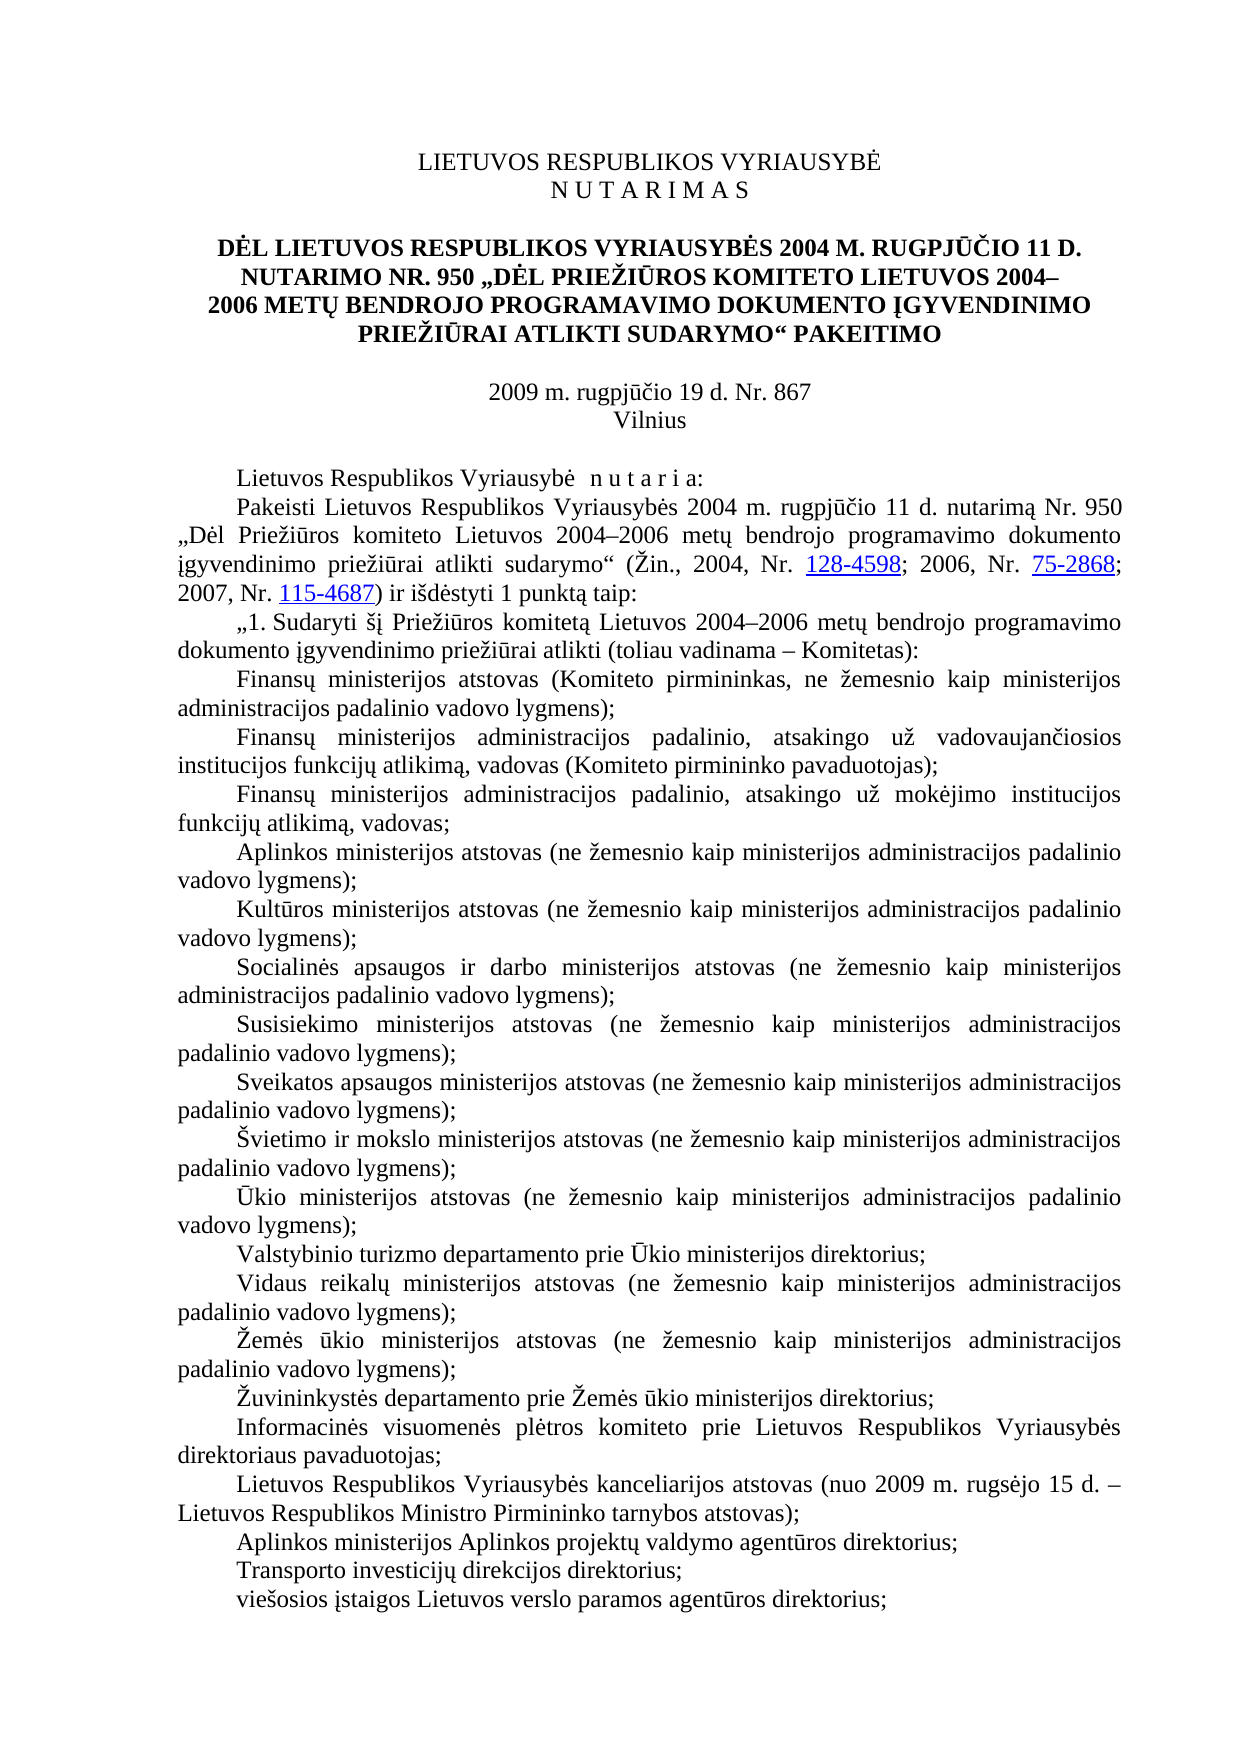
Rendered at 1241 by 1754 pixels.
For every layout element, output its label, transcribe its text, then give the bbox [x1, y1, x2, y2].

text Sveikatos apsaugos ministerijos atstovas (ne žemesnio kaip ministerijos administracijos padalinio vadovo lygmens); [177, 1067, 1122, 1124]
text Lietuvos Respublikos Vyriausybės kanceliarijos atstovas (nuo 2009 m. rugsėjo 15 d. – Lietuvos Respublikos Ministro Pirmininko tarnybos atstovas); [177, 1469, 1122, 1527]
text Kultūros ministerijos atstovas (ne žemesnio kaip ministerijos administracijos padalinio vadovo lygmens); [177, 894, 1122, 952]
text Aplinkos ministerijos atstovas (ne žemesnio kaip ministerijos administracijos padalinio vadovo lygmens); [177, 837, 1122, 894]
text viešosios įstaigos Lietuvos verslo paramos agentūros direktorius; [177, 1584, 1122, 1613]
text Informacinės visuomenės plėtros komiteto prie Lietuvos Respublikos Vyriausybės direktoriaus pavaduotojas; [177, 1412, 1122, 1469]
text Žemės ūkio ministerijos atstovas (ne žemesnio kaip ministerijos administracijos padalinio vadovo lygmens); [177, 1326, 1122, 1383]
text Finansų ministerijos atstovas (Komiteto pirmininkas, ne žemesnio kaip ministerijos administracijos padalinio vadovo lygmens); [177, 664, 1122, 722]
text DĖL LIETUVOS RESPUBLIKOS VYRIAUSYBĖS 2004 M. RUGPJŪČIO 11 D. NUTARIMO nR. 950 „DĖL PRIEŽIŪROS KOMITETO LIETUVOS 2004–2006 METŲ BENDROJO PROGRAMAVIMO DOKUMENTO ĮGYVENDINIMO PRIEŽIŪRAI ATLIKTI SUDARYMO“ pakeitimo [177, 233, 1122, 348]
text Vilnius [177, 406, 1122, 434]
text Žuvininkystės departamento prie Žemės ūkio ministerijos direktorius; [177, 1383, 1122, 1412]
text Valstybinio turizmo departamento prie Ūkio ministerijos direktorius; [177, 1239, 1122, 1268]
text Ūkio ministerijos atstovas (ne žemesnio kaip ministerijos administracijos padalinio vadovo lygmens); [177, 1182, 1122, 1239]
text Lietuvos Respublikos Vyriausybė nutaria: [177, 463, 1122, 492]
text Susisiekimo ministerijos atstovas (ne žemesnio kaip ministerijos administracijos padalinio vadovo lygmens); [177, 1009, 1122, 1067]
text Švietimo ir mokslo ministerijos atstovas (ne žemesnio kaip ministerijos administracijos padalinio vadovo lygmens); [177, 1124, 1122, 1182]
text Lietuvos Respublikos Vyriausybė [177, 147, 1122, 176]
text Transporto investicijų direkcijos direktorius; [177, 1556, 1122, 1584]
text Socialinės apsaugos ir darbo ministerijos atstovas (ne žemesnio kaip ministerijos administracijos padalinio vadovo lygmens); [177, 952, 1122, 1009]
text 2009 m. rugpjūčio 19 d. Nr. 867 [177, 377, 1122, 406]
text Finansų ministerijos administracijos padalinio, atsakingo už mokėjimo institucijos funkcijų atlikimą, vadovas; [177, 779, 1122, 837]
text Vidaus reikalų ministerijos atstovas (ne žemesnio kaip ministerijos administracijos padalinio vadovo lygmens); [177, 1268, 1122, 1326]
text NUTARIMAS [177, 176, 1122, 204]
text Pakeisti Lietuvos Respublikos Vyriausybės 2004 m. rugpjūčio 11 d. nutarimą Nr. 950 „Dėl Priežiūros komiteto Lietuvos 2004–2006 metų bendrojo programavimo dokumento įgyvendinimo priežiūrai atlikti sudarymo“ (Žin., 2004, Nr. 128-4598; 2006, Nr. 75-2868; 2007, Nr. 115-4687) ir išdėstyti 1 punktą taip: [177, 492, 1122, 607]
text „1. Sudaryti šį Priežiūros komitetą Lietuvos 2004–2006 metų bendrojo programavimo dokumento įgyvendinimo priežiūrai atlikti (toliau vadinama – Komitetas): [177, 607, 1122, 664]
text Aplinkos ministerijos Aplinkos projektų valdymo agentūros direktorius; [177, 1527, 1122, 1556]
text Finansų ministerijos administracijos padalinio, atsakingo už vadovaujančiosios institucijos funkcijų atlikimą, vadovas (Komiteto pirmininko pavaduotojas); [177, 722, 1122, 779]
